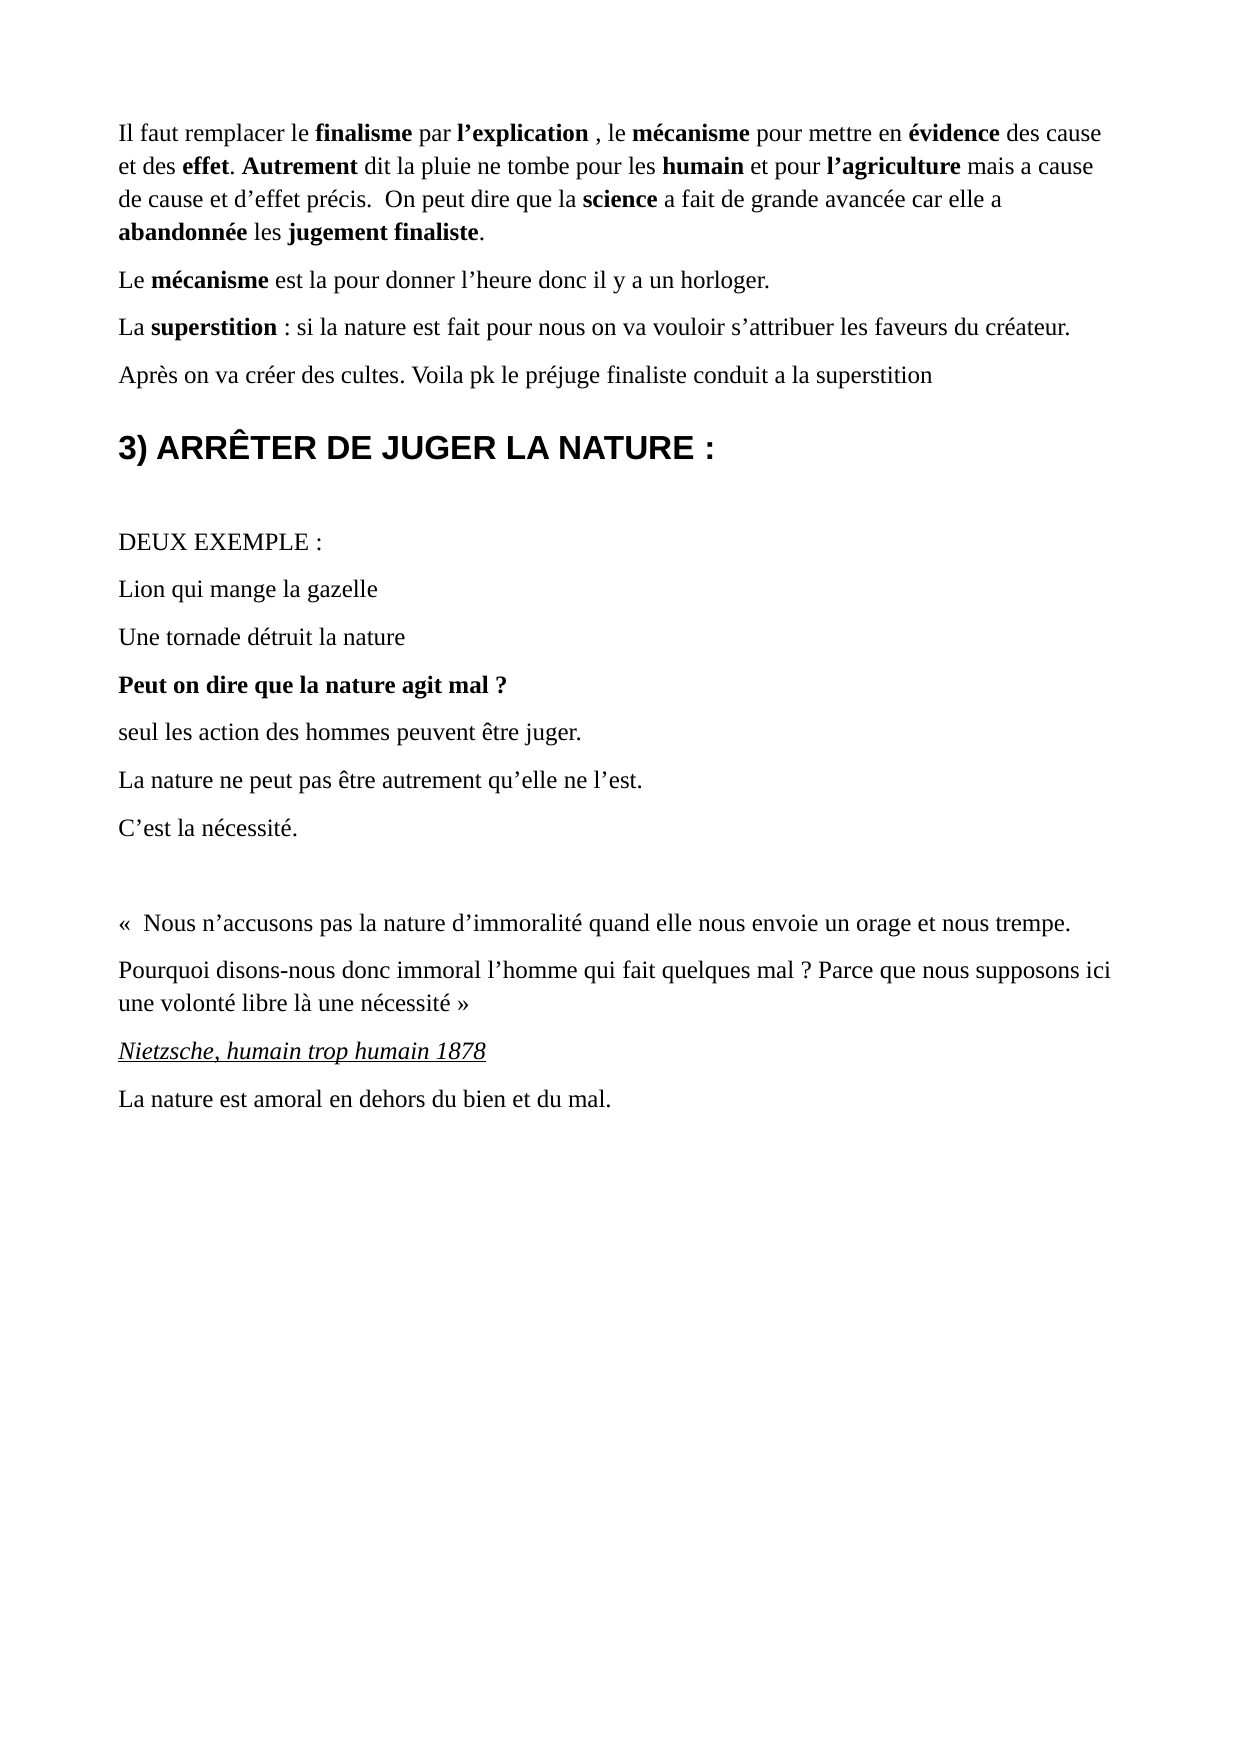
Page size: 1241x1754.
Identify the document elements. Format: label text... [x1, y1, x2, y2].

text La nature ne peut pas être autrement qu’elle ne l’est. [118, 765, 1122, 794]
text Peut on dire que la nature agit mal ? [118, 670, 1122, 698]
subtitle 3) ARRÊTER DE JUGER LA NATURE : [118, 428, 1122, 467]
text Pourquoi disons-nous donc immoral l’homme qui fait quelques mal ? Parce que nous supposons ici une volonté libre là une nécessité » [118, 955, 1122, 1017]
text Une tornade détruit la nature [118, 622, 1122, 651]
text DEUX EXEMPLE : [118, 527, 1122, 556]
text Nietzsche, humain trop humain 1878 [118, 1036, 1122, 1065]
text « Nous n’accusons pas la nature d’immoralité quand elle nous envoie un orage et nous trempe. [118, 908, 1122, 937]
text Après on va créer des cultes. Voila pk le préjuge finaliste conduit a la superstition [118, 360, 1122, 389]
text seul les action des hommes peuvent être juger. [118, 717, 1122, 746]
text La nature est amoral en dehors du bien et du mal. [118, 1084, 1122, 1112]
text Le mécanisme est la pour donner l’heure donc il y a un horloger. [118, 265, 1122, 293]
text La superstition : si la nature est fait pour nous on va vouloir s’attribuer les faveurs du créateur. [118, 312, 1122, 341]
text C’est la nécessité. [118, 813, 1122, 841]
text Il faut remplacer le finalisme par l’explication , le mécanisme pour mettre en évidence des cause et des effet. Autrement dit la pluie ne tombe pour les humain et pour l’agriculture mais a cause de cause et d’effet précis. On peut dire que la science a fait de grande avancée car elle a abandonnée les jugement finaliste. [118, 118, 1122, 246]
text Lion qui mange la gazelle [118, 574, 1122, 603]
